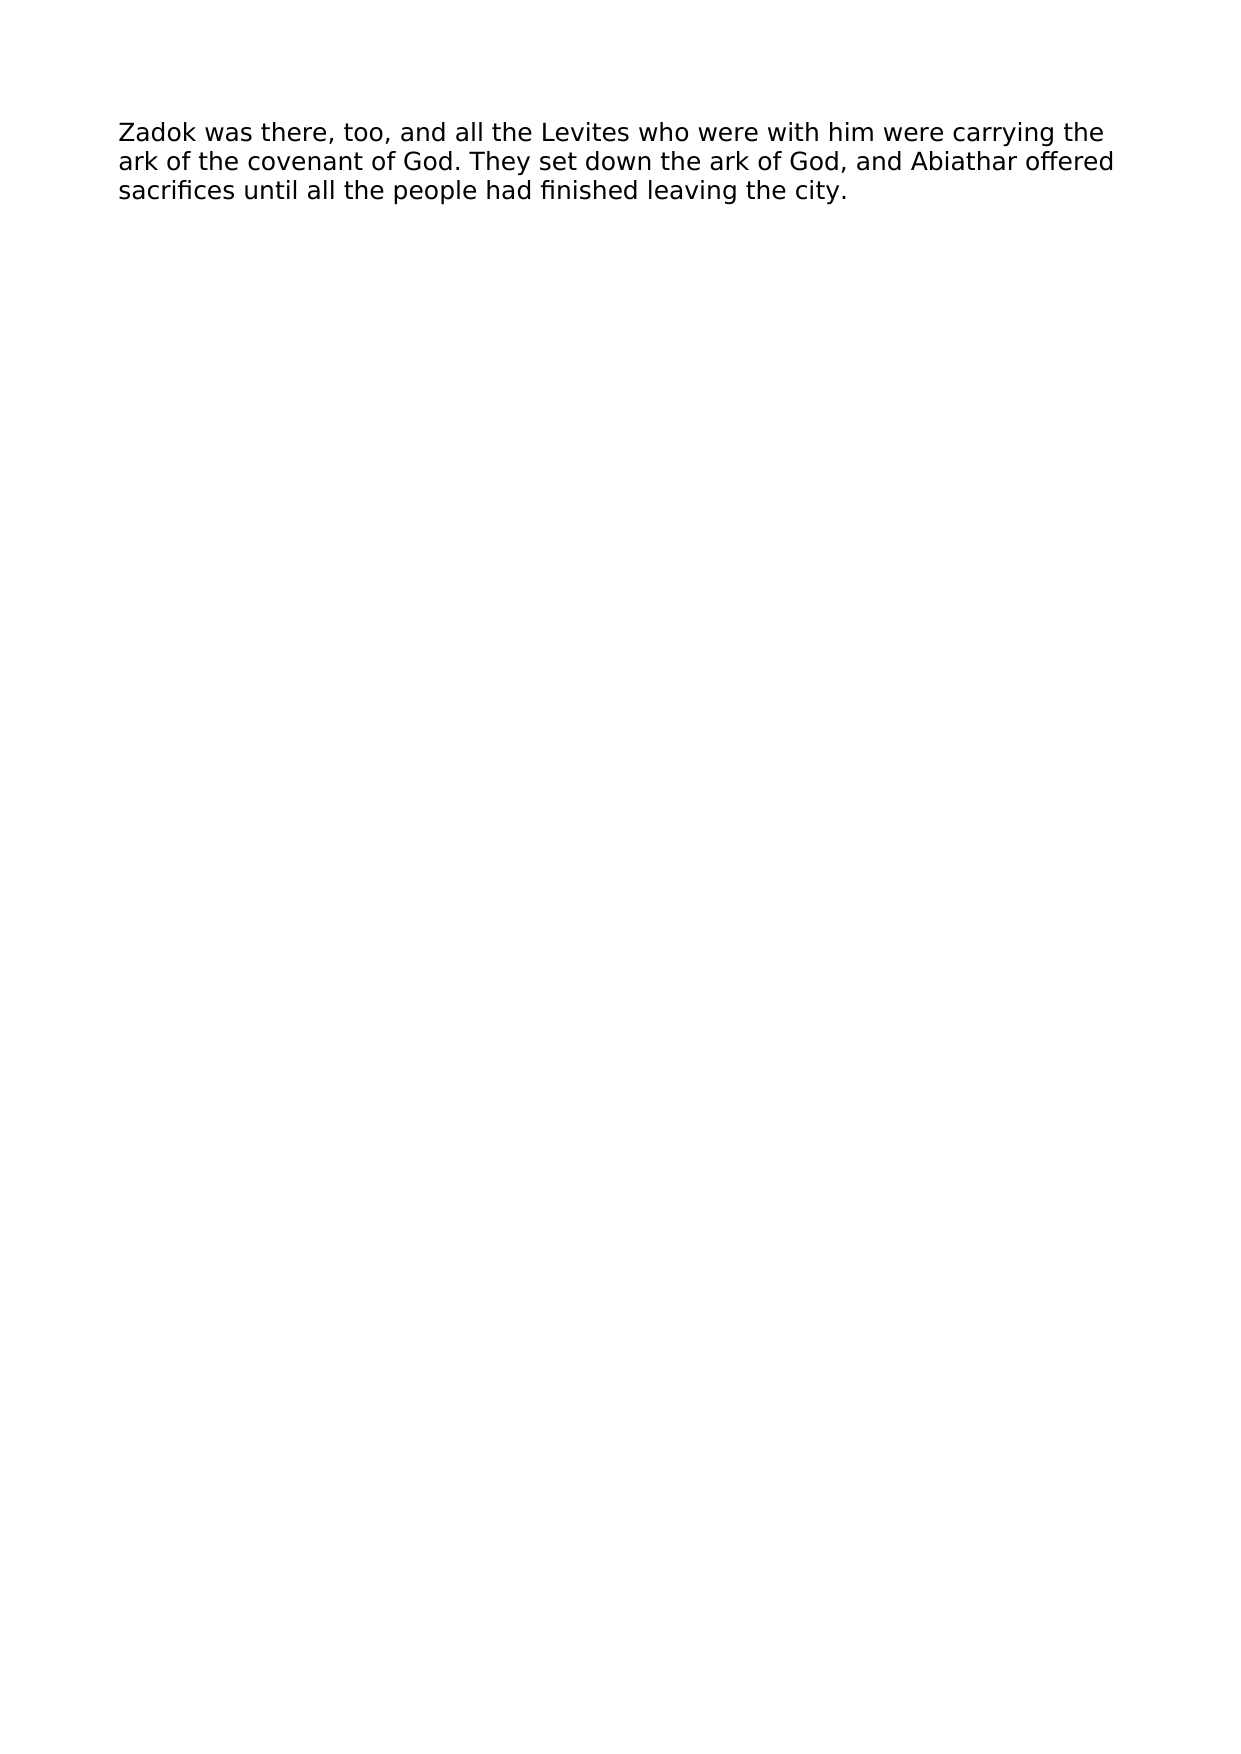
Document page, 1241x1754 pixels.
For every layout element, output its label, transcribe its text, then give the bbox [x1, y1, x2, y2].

text Zadok was there, too, and all the Levites who were with him were carrying the ark of the covenant of God. They set down the ark of God, and Abiathar offered sacrifices until all the people had finished leaving the city. [118, 118, 1122, 206]
